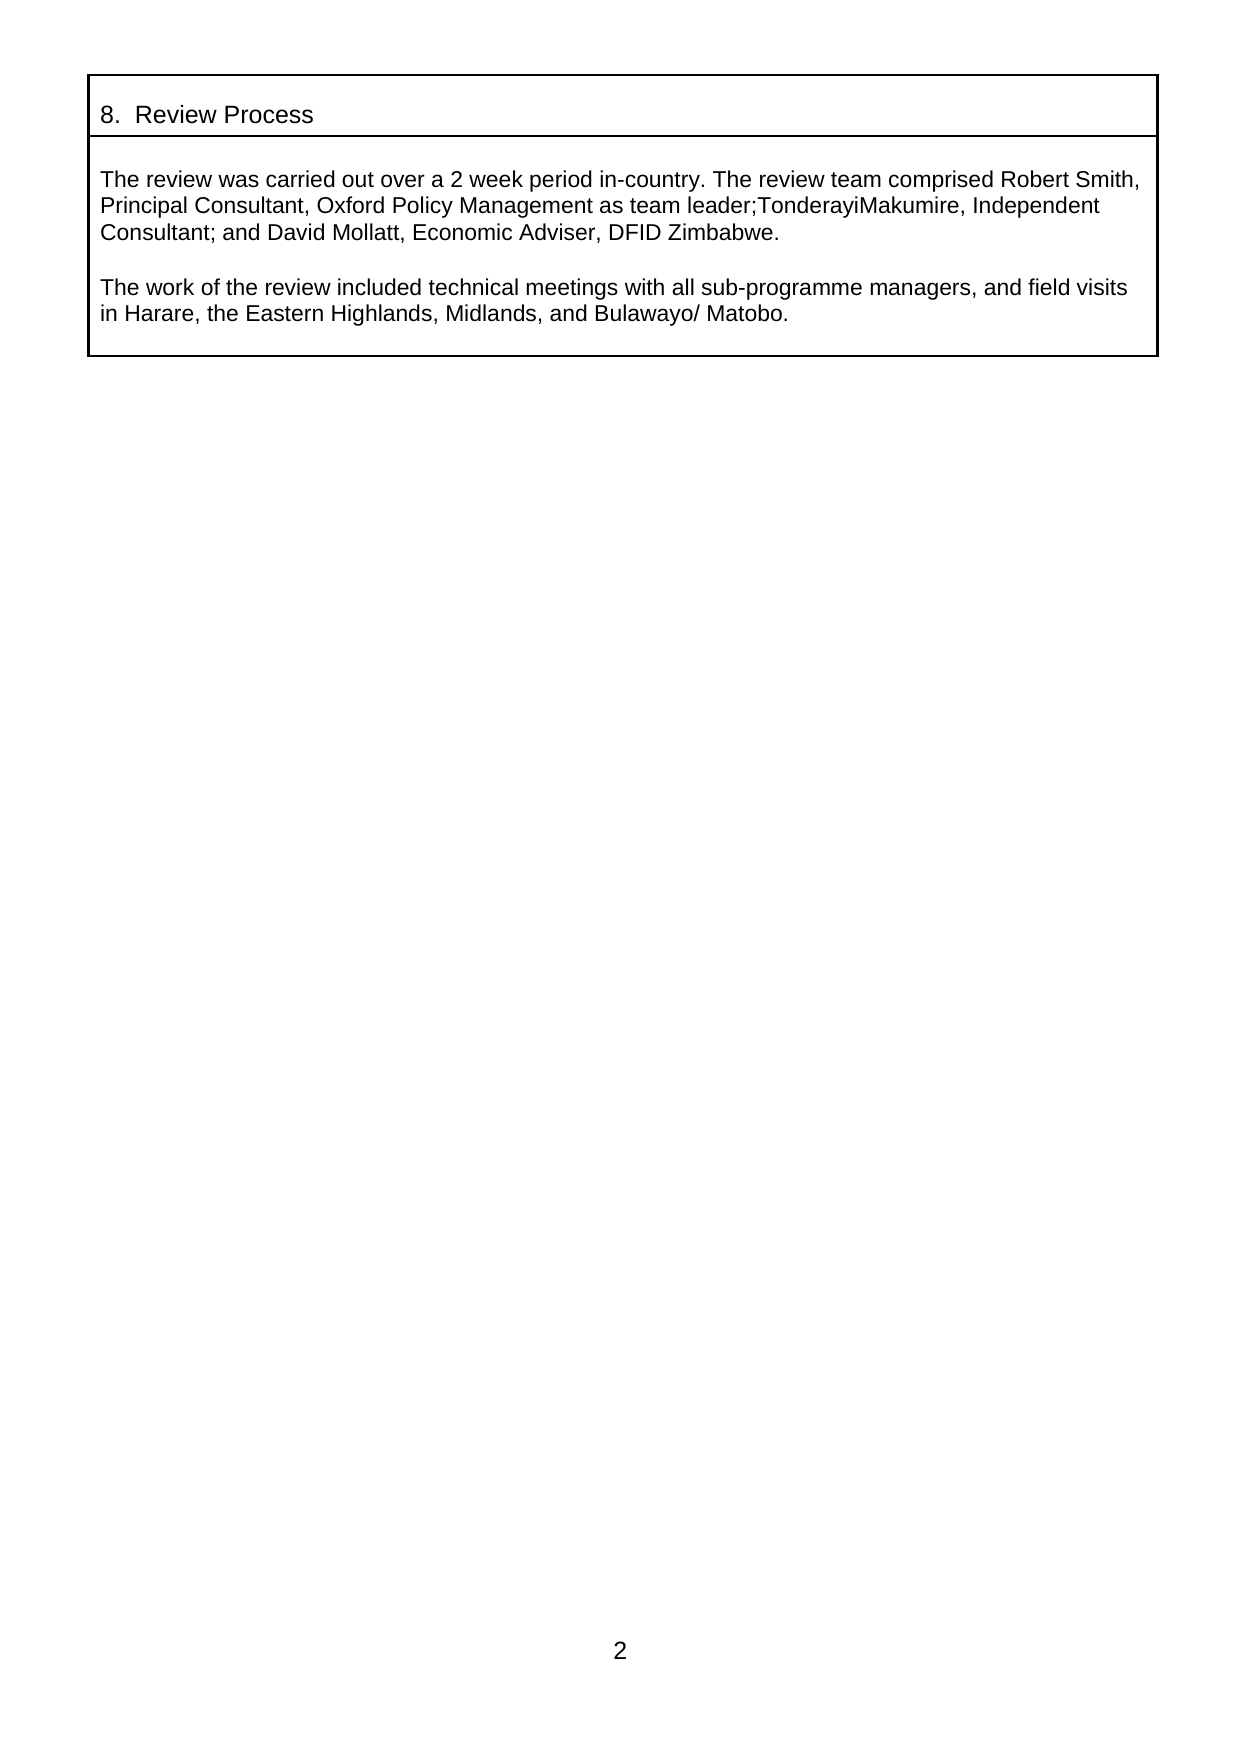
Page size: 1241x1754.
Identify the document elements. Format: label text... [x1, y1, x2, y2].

table_header 8. Review Process [90, 76, 1156, 135]
table_cell [90, 326, 1156, 355]
table_cell The review was carried out over a 2 week period in-country. The review team comprised Robert Smith, Principal Consultant, Oxford Policy Management as team leader;TonderayiMakumire, Independent Consultant; and David Mollatt, Economic Adviser, DFID Zimbabwe. The work of the review included technical meetings with all sub-programme managers, and field visits in Harare, the Eastern Highlands, Midlands, and Bulawayo/ Matobo. [90, 137, 1156, 326]
